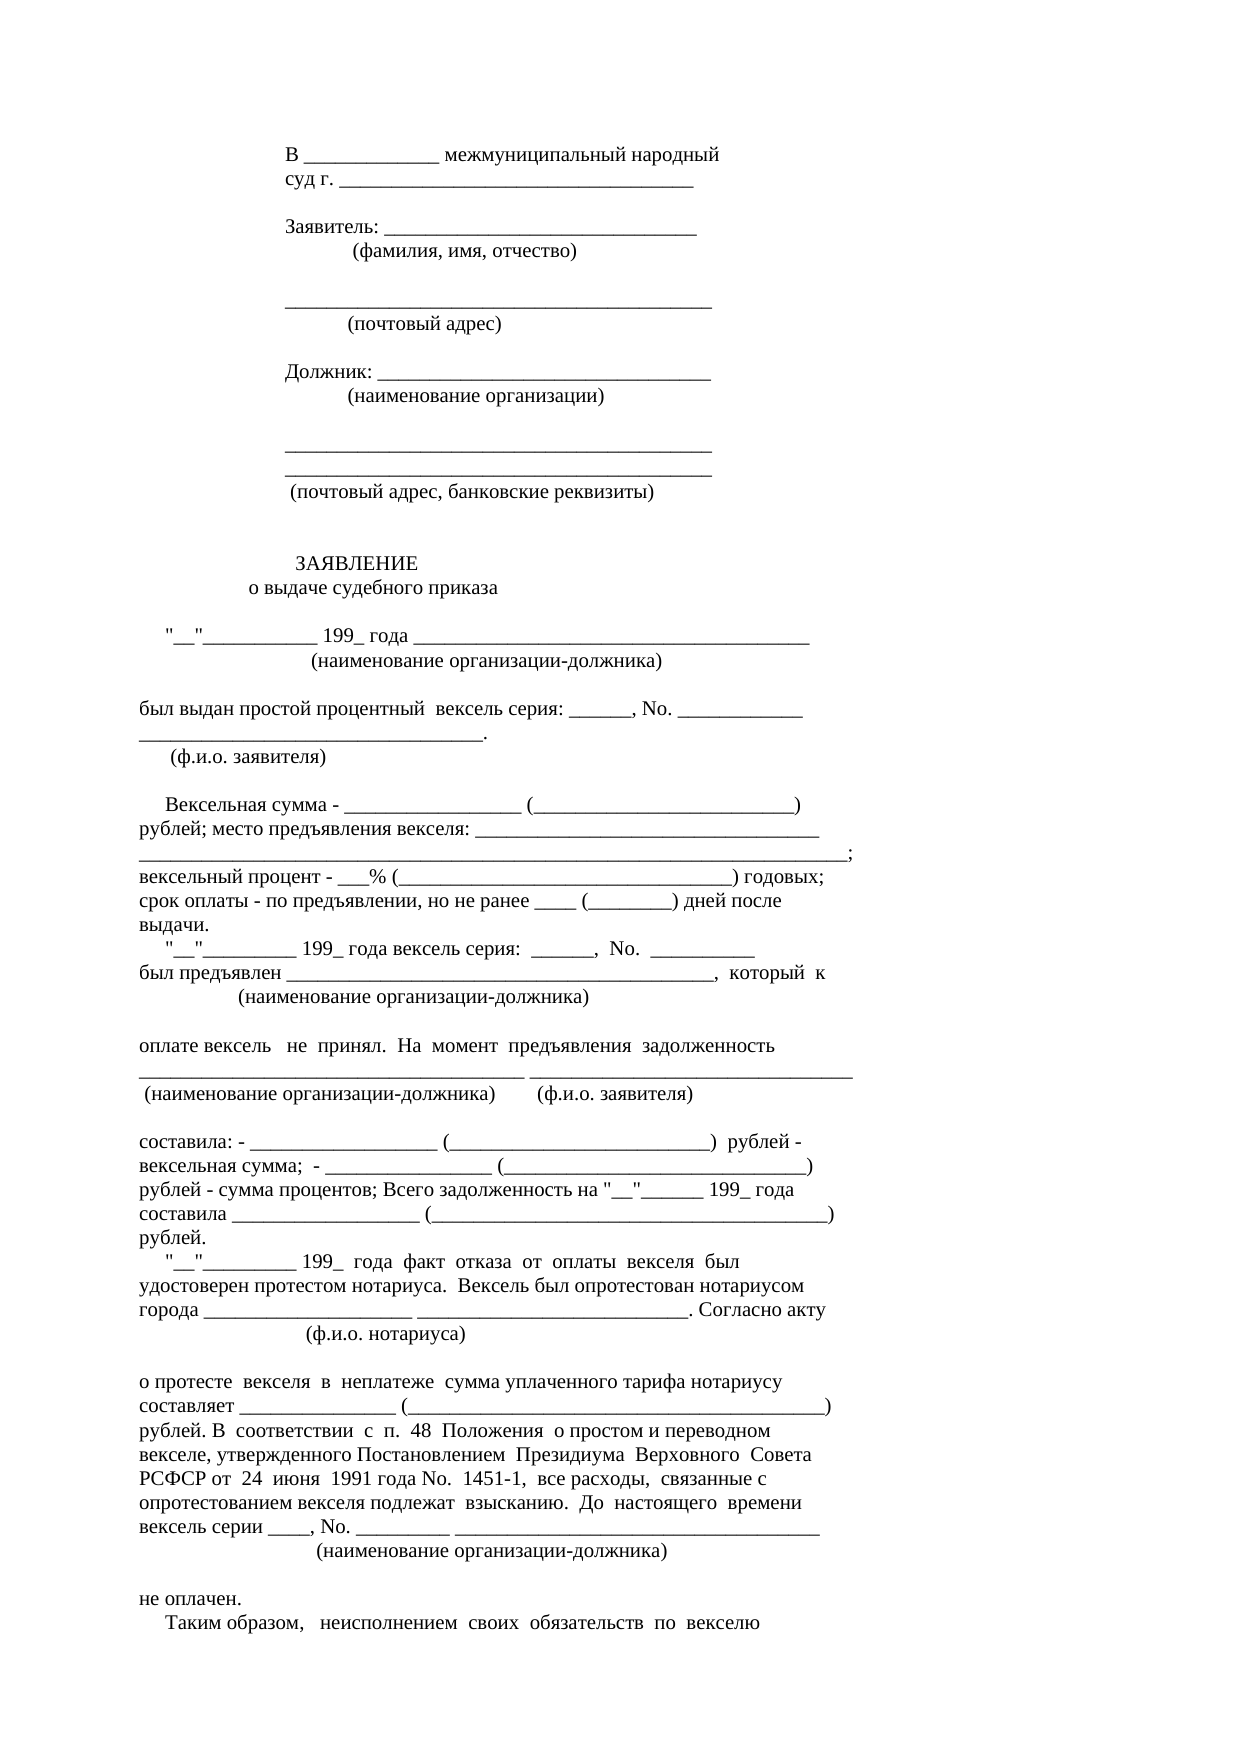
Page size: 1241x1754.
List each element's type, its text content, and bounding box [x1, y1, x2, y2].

text о протесте векселя в неплатеже сумма уплаченного тарифа нотариусу [118, 1369, 1122, 1393]
text вексель серии ____, Nо. _________ ___________________________________ [118, 1514, 1122, 1538]
text составила __________________ (______________________________________) [118, 1201, 1122, 1225]
text Вексельная сумма - _________________ (_________________________) [118, 792, 1122, 816]
text был предъявлен _________________________________________, который к [118, 960, 1122, 984]
text Должник: ________________________________ [118, 359, 1122, 383]
text ____________________________________________________________________; [118, 840, 1122, 864]
text вексельный процент - ___% (________________________________) годовых; [118, 864, 1122, 888]
text _________________________________________ [118, 431, 1122, 455]
text (ф.и.о. заявителя) [118, 744, 1122, 768]
text удостоверен протестом нотариуса. Вексель был опротестован нотариусом [118, 1273, 1122, 1297]
text Заявитель: ______________________________ [118, 214, 1122, 238]
text _________________________________. [118, 720, 1122, 744]
text (наименование организации-должника) [118, 647, 1122, 672]
text "__"_________ 199_ года факт отказа от оплаты векселя был [118, 1249, 1122, 1273]
text _________________________________________ [118, 455, 1122, 479]
text "__"___________ 199_ года ______________________________________ [118, 623, 1122, 647]
text опротестованием векселя подлежат взысканию. До настоящего времени [118, 1490, 1122, 1514]
text рублей. [118, 1225, 1122, 1249]
text не оплачен. [118, 1586, 1122, 1610]
text о выдаче судебного приказа [118, 575, 1122, 599]
text (ф.и.о. нотариуса) [118, 1321, 1122, 1345]
text составляет _______________ (________________________________________) [118, 1393, 1122, 1417]
text РСФСР от 24 июня 1991 года Nо. 1451-1, все расходы, связанные с [118, 1466, 1122, 1490]
text векселе, утвержденного Постановлением Президиума Верховного Совета [118, 1442, 1122, 1466]
text В _____________ межмуниципальный народный [118, 142, 1122, 166]
text (наименование организации-должника) [118, 984, 1122, 1008]
text (почтовый адрес) [118, 311, 1122, 335]
text срок оплаты - по предъявлении, но не ранее ____ (________) дней после [118, 888, 1122, 912]
text был выдан простой процентный вексель серия: ______, Nо. ____________ [118, 696, 1122, 720]
text оплате вексель не принял. На момент предъявления задолженность [118, 1032, 1122, 1057]
text суд г. __________________________________ [118, 166, 1122, 190]
text рублей; место предъявления векселя: _________________________________ [118, 816, 1122, 840]
text составила: - __________________ (_________________________) рублей - [118, 1129, 1122, 1153]
text рублей - сумма процентов; Всего задолженность на "__"______ 199_ года [118, 1177, 1122, 1201]
text (наименование организации-должника) (ф.и.о. заявителя) [118, 1081, 1122, 1105]
text рублей. В соответствии с п. 48 Положения о простом и переводном [118, 1417, 1122, 1442]
text (почтовый адрес, банковские реквизиты) [118, 479, 1122, 503]
text _________________________________________ [118, 287, 1122, 311]
text _____________________________________ _______________________________ [118, 1057, 1122, 1081]
text ЗАЯВЛЕНИЕ [118, 551, 1122, 575]
text (наименование организации-должника) [118, 1538, 1122, 1562]
text "__"_________ 199_ года вексель серия: ______, Nо. __________ [118, 936, 1122, 960]
text вексельная сумма; - ________________ (_____________________________) [118, 1153, 1122, 1177]
text выдачи. [118, 912, 1122, 936]
text города ____________________ __________________________. Согласно акту [118, 1297, 1122, 1321]
text Таким образом, неисполнением своих обязательств по векселю [118, 1610, 1122, 1634]
text (наименование организации) [118, 383, 1122, 407]
text (фамилия, имя, отчество) [118, 238, 1122, 262]
